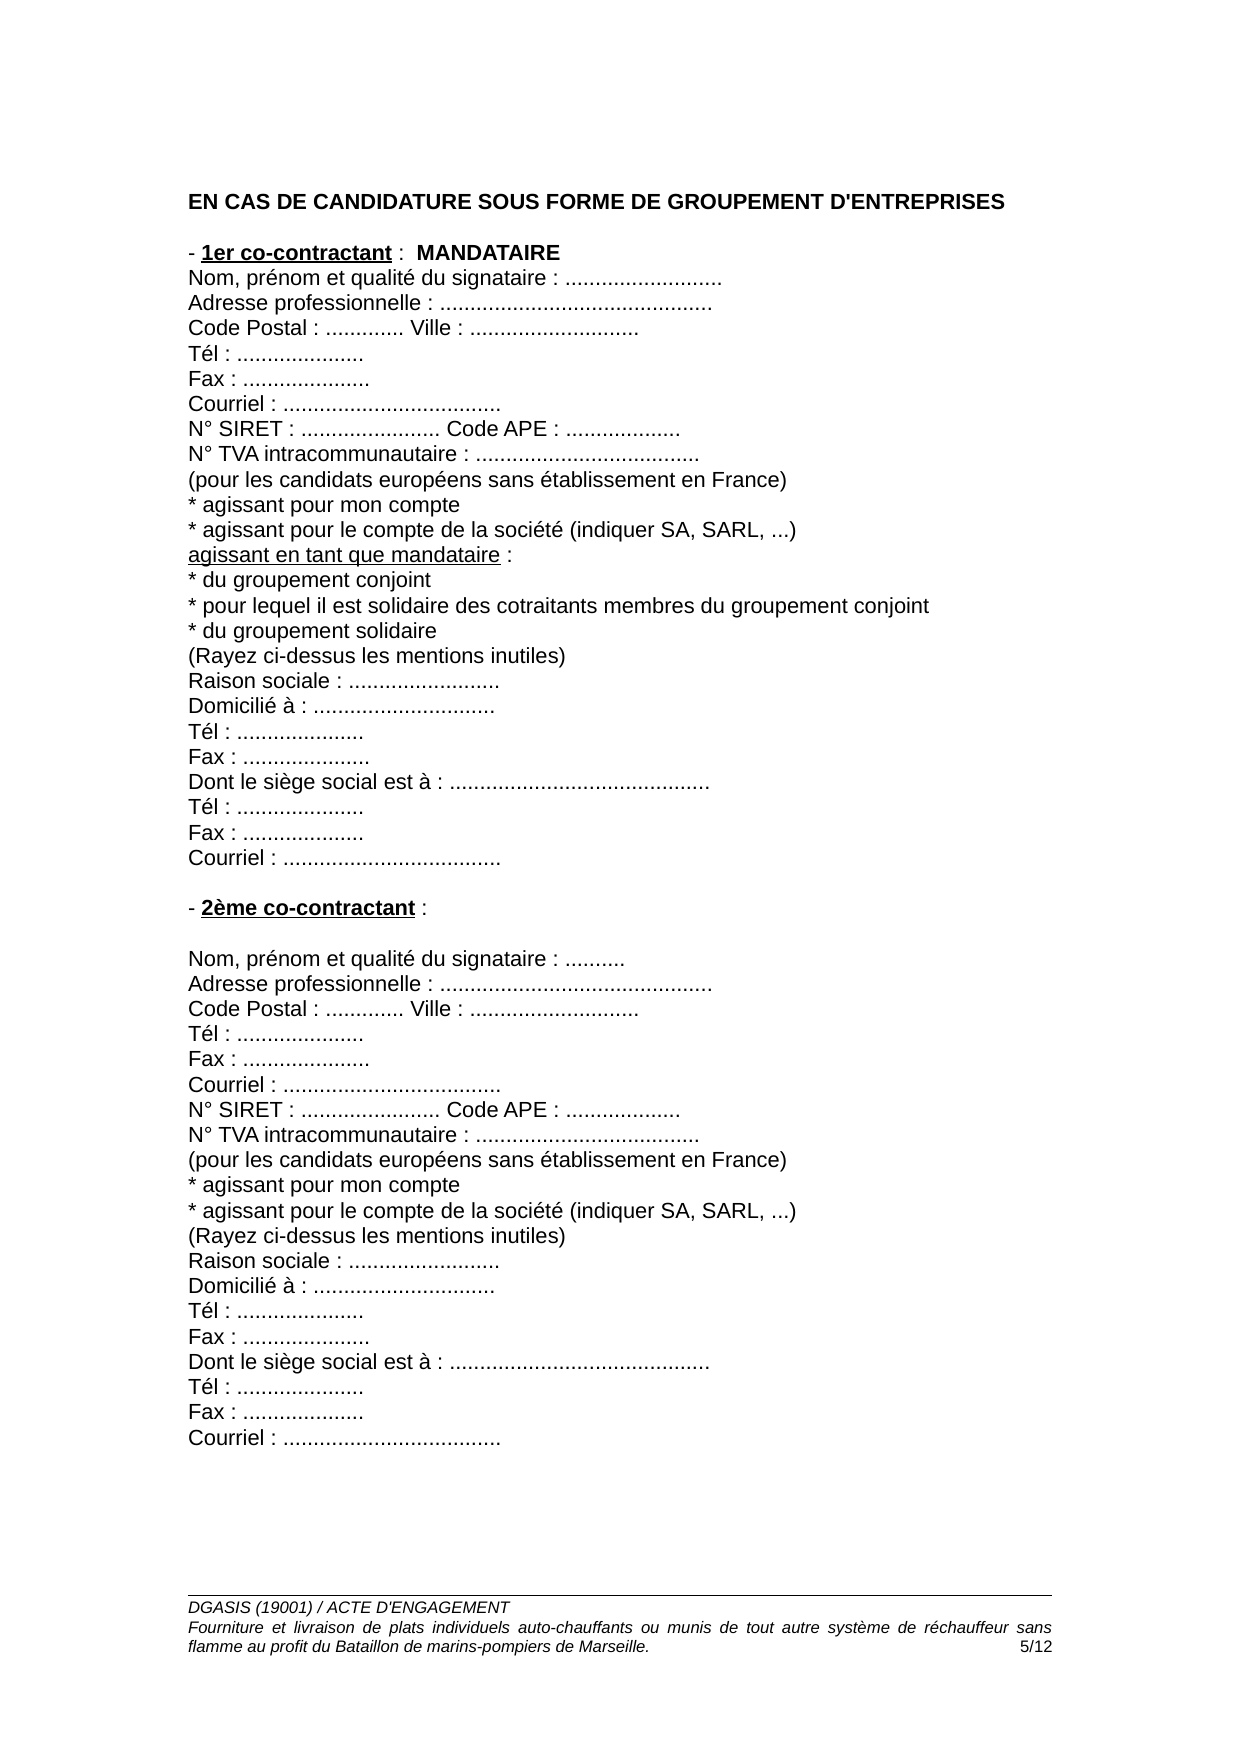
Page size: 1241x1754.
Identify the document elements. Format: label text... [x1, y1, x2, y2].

text Nom, prénom et qualité du signataire : .......... [188, 946, 1052, 971]
text Tél : ..................... [188, 719, 1052, 744]
text * agissant pour mon compte [188, 1172, 1052, 1198]
text EN CAS DE CANDIDATURE SOUS FORME DE GROUPEMENT D'ENTREPRISES [188, 189, 1052, 214]
text Courriel : .................................... [188, 1424, 1052, 1450]
text Courriel : .................................... [188, 845, 1052, 870]
text (pour les candidats européens sans établissement en France) [188, 1147, 1052, 1172]
text - 1er co-contractant : MANDATAIRE [188, 240, 1052, 265]
text Adresse professionnelle : ............................................. [188, 971, 1052, 996]
text Fax : .................... [188, 819, 1052, 845]
text Adresse professionnelle : ............................................. [188, 290, 1052, 315]
text * du groupement solidaire [188, 618, 1052, 643]
text - 2ème co-contractant : [188, 895, 1052, 920]
text Code Postal : ............. Ville : ............................ [188, 315, 1052, 341]
text Tél : ..................... [188, 341, 1052, 366]
text * du groupement conjoint [188, 567, 1052, 593]
text N° TVA intracommunautaire : ..................................... [188, 441, 1052, 467]
text Nom, prénom et qualité du signataire : .......................... [188, 265, 1052, 290]
text Tél : ..................... [188, 1374, 1052, 1399]
text (Rayez ci-dessus les mentions inutiles) [188, 1223, 1052, 1248]
text * agissant pour le compte de la société (indiquer SA, SARL, ...) [188, 517, 1052, 542]
text * agissant pour le compte de la société (indiquer SA, SARL, ...) [188, 1198, 1052, 1223]
text Tél : ..................... [188, 1298, 1052, 1324]
text Domicilié à : .............................. [188, 1273, 1052, 1298]
text Code Postal : ............. Ville : ............................ [188, 996, 1052, 1021]
text Courriel : .................................... [188, 1072, 1052, 1097]
text Tél : ..................... [188, 794, 1052, 819]
text Tél : ..................... [188, 1021, 1052, 1046]
text agissant en tant que mandataire : [188, 542, 1052, 567]
text Fax : ..................... [188, 366, 1052, 391]
text N° SIRET : ....................... Code APE : ................... [188, 1097, 1052, 1122]
text * pour lequel il est solidaire des cotraitants membres du groupement conjoint [188, 593, 1052, 618]
text N° TVA intracommunautaire : ..................................... [188, 1122, 1052, 1147]
text Raison sociale : ......................... [188, 668, 1052, 693]
text N° SIRET : ....................... Code APE : ................... [188, 416, 1052, 441]
text * agissant pour mon compte [188, 492, 1052, 517]
text Dont le siège social est à : ........................................... [188, 769, 1052, 794]
text Raison sociale : ......................... [188, 1248, 1052, 1273]
text Fax : ..................... [188, 1046, 1052, 1072]
text Domicilié à : .............................. [188, 693, 1052, 719]
text Dont le siège social est à : ........................................... [188, 1349, 1052, 1374]
text (Rayez ci-dessus les mentions inutiles) [188, 643, 1052, 668]
text Fax : ..................... [188, 1324, 1052, 1349]
text Fax : ..................... [188, 744, 1052, 769]
text Fax : .................... [188, 1399, 1052, 1424]
text Courriel : .................................... [188, 391, 1052, 416]
text (pour les candidats européens sans établissement en France) [188, 467, 1052, 492]
